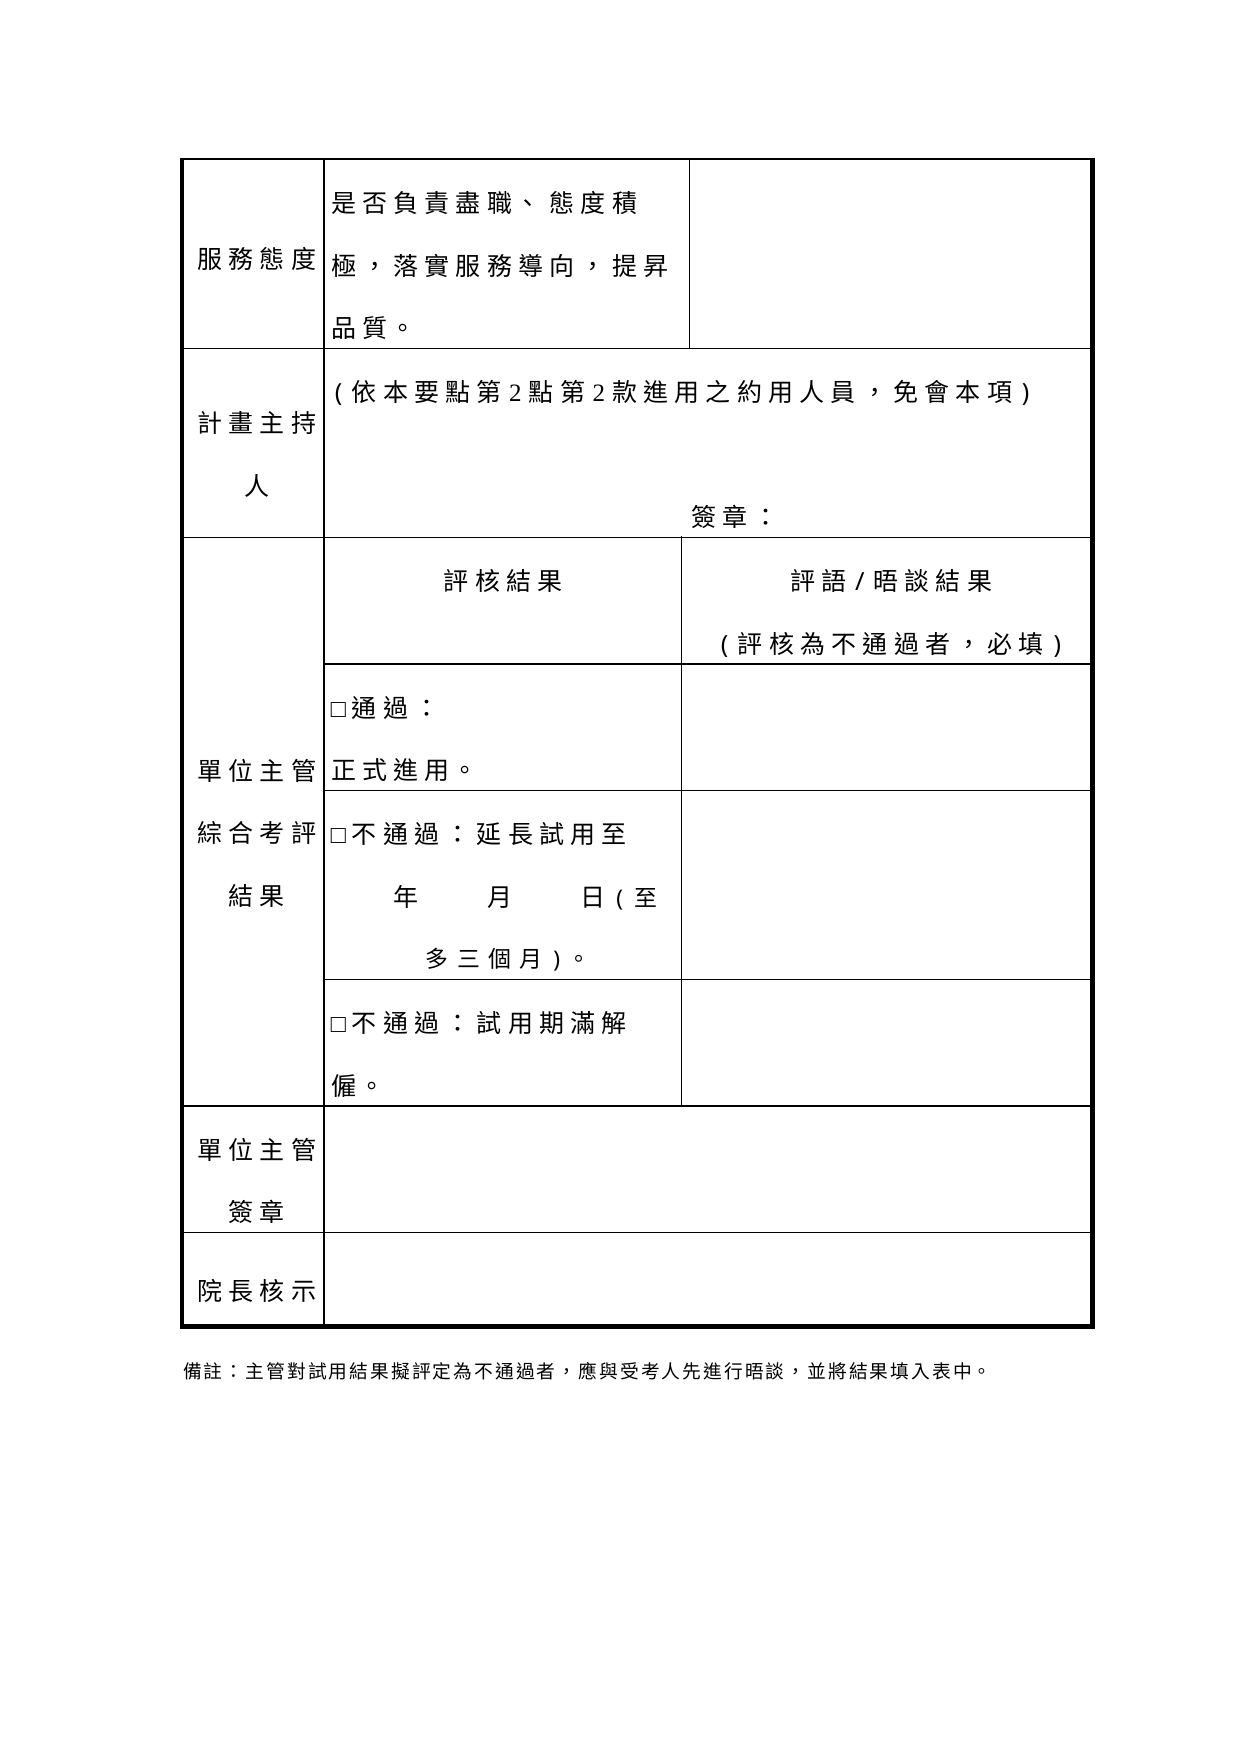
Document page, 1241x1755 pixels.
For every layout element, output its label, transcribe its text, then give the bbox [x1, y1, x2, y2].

table_cell [325, 1107, 1090, 1232]
table_cell 評核結果 [325, 538, 681, 663]
table_cell [690, 160, 1090, 347]
table_cell □通過： 正式進用。 [325, 665, 681, 789]
table_cell 是否負責盡職、態度積極，落實服務導向，提昇品質。 [325, 160, 689, 347]
table_cell 計畫主持人 [184, 349, 323, 536]
table_cell □不通過：試用期滿解僱。 [325, 980, 681, 1105]
table_cell [682, 665, 1090, 789]
table_cell (依本要點第2點第2款進用之約用人員，免會本項) 簽章： [325, 349, 1090, 536]
table_cell 院長核示 [184, 1233, 323, 1324]
table_cell 評語/晤談結果 (評核為不通過者，必填) [682, 538, 1090, 663]
table_cell 單位主管 簽章 [184, 1107, 323, 1232]
table_cell [325, 1233, 1090, 1324]
text 備註：主管對試用結果擬評定為不通過者，應與受考人先進行晤談，並將結果填入表中。 [182, 1329, 1088, 1391]
table_cell [682, 791, 1090, 979]
table_cell [682, 980, 1090, 1105]
table_cell □不通過：延長試用至 年 月 日(至多三個月)。 [325, 791, 681, 979]
table_cell 服務態度 [184, 160, 323, 347]
table_cell 單位主管 綜合考評 結果 [184, 538, 323, 1105]
